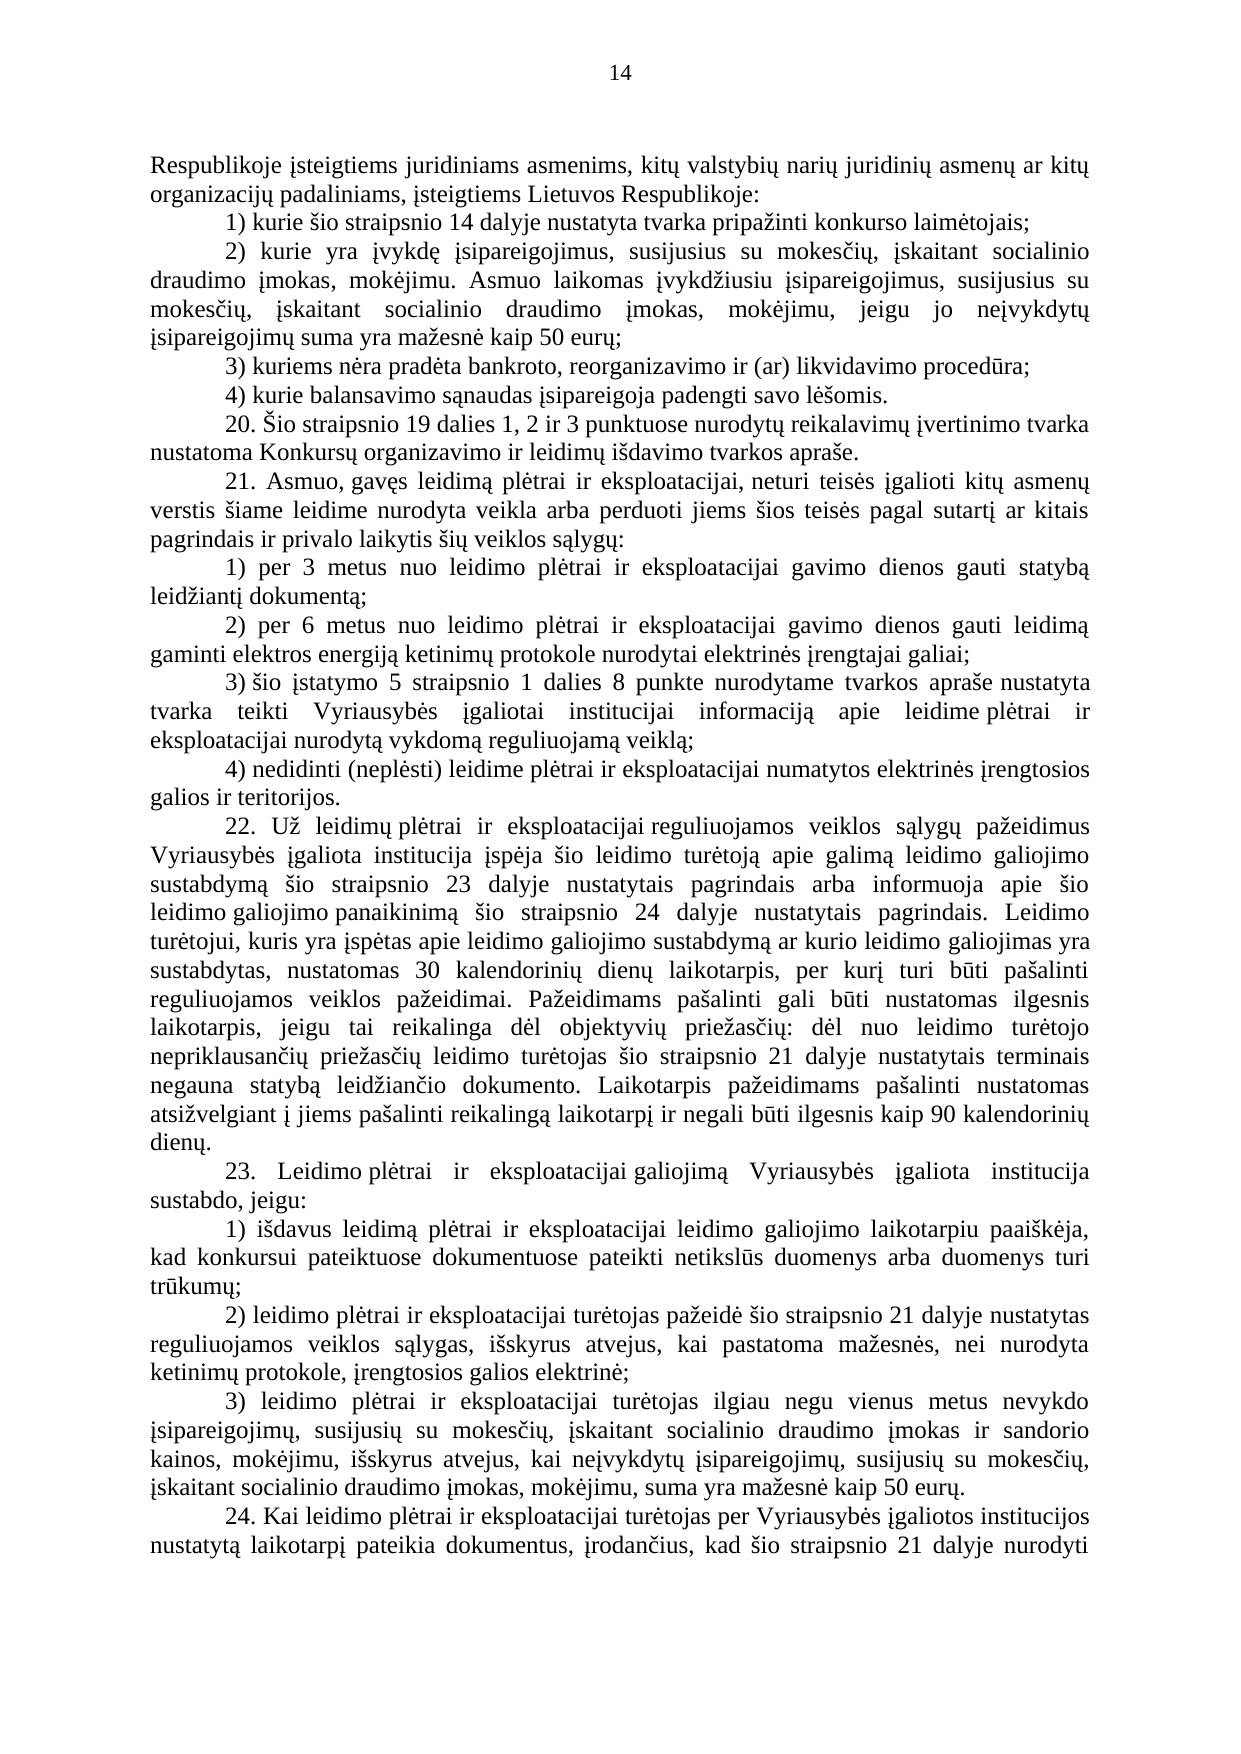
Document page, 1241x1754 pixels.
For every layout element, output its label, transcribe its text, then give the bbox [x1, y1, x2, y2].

text 21. Asmuo, gavęs leidimą plėtrai ir eksploatacijai, neturi teisės įgalioti kitų asmenų verstis šiame leidime nurodyta veikla arba perduoti jiems šios teisės pagal sutartį ar kitais pagrindais ir privalo laikytis šių veiklos sąlygų: [150, 466, 1090, 552]
text 3) leidimo plėtrai ir eksploatacijai turėtojas ilgiau negu vienus metus nevykdo įsipareigojimų, susijusių su mokesčių, įskaitant socialinio draudimo įmokas ir sandorio kainos, mokėjimu, išskyrus atvejus, kai neįvykdytų įsipareigojimų, susijusių su mokesčių, įskaitant socialinio draudimo įmokas, mokėjimu, suma yra mažesnė kaip 50 eurų. [150, 1386, 1090, 1501]
text 2) leidimo plėtrai ir eksploatacijai turėtojas pažeidė šio straipsnio 21 dalyje nustatytas reguliuojamos veiklos sąlygas, išskyrus atvejus, kai pastatoma mažesnės, nei nurodyta ketinimų protokole, įrengtosios galios elektrinė; [150, 1300, 1090, 1386]
text 23. Leidimo plėtrai ir eksploatacijai galiojimą Vyriausybės įgaliota institucija sustabdo, jeigu: [150, 1156, 1090, 1214]
text 24. Kai leidimo plėtrai ir eksploatacijai turėtojas per Vyriausybės įgaliotos institucijos nustatytą laikotarpį pateikia dokumentus, įrodančius, kad šio straipsnio 21 dalyje nurodyti [150, 1501, 1090, 1559]
text Respublikoje įsteigtiems juridiniams asmenims, kitų valstybių narių juridinių asmenų ar kitų organizacijų padaliniams, įsteigtiems Lietuvos Respublikoje: [150, 150, 1090, 207]
text 20. Šio straipsnio 19 dalies 1, 2 ir 3 punktuose nurodytų reikalavimų įvertinimo tvarka nustatoma Konkursų organizavimo ir leidimų išdavimo tvarkos apraše. [150, 409, 1090, 466]
text 3) kuriems nėra pradėta bankroto, reorganizavimo ir (ar) likvidavimo procedūra; [150, 351, 1090, 380]
text 1) per 3 metus nuo leidimo plėtrai ir eksploatacijai gavimo dienos gauti statybą leidžiantį dokumentą; [150, 552, 1090, 610]
text 22. Už leidimų plėtrai ir eksploatacijai reguliuojamos veiklos sąlygų pažeidimus Vyriausybės įgaliota institucija įspėja šio leidimo turėtoją apie galimą leidimo galiojimo sustabdymą šio straipsnio 23 dalyje nustatytais pagrindais arba informuoja apie šio leidimo galiojimo panaikinimą šio straipsnio 24 dalyje nustatytais pagrindais. Leidimo turėtojui, kuris yra įspėtas apie leidimo galiojimo sustabdymą ar kurio leidimo galiojimas yra sustabdytas, nustatomas 30 kalendorinių dienų laikotarpis, per kurį turi būti pašalinti reguliuojamos veiklos pažeidimai. Pažeidimams pašalinti gali būti nustatomas ilgesnis laikotarpis, jeigu tai reikalinga dėl objektyvių priežasčių: dėl nuo leidimo turėtojo nepriklausančių priežasčių leidimo turėtojas šio straipsnio 21 dalyje nustatytais terminais negauna statybą leidžiančio dokumento. Laikotarpis pažeidimams pašalinti nustatomas atsižvelgiant į jiems pašalinti reikalingą laikotarpį ir negali būti ilgesnis kaip 90 kalendorinių dienų. [150, 811, 1090, 1156]
text 3) šio įstatymo 5 straipsnio 1 dalies 8 punkte nurodytame tvarkos apraše nustatyta tvarka teikti Vyriausybės įgaliotai institucijai informaciją apie leidime plėtrai ir eksploatacijai nurodytą vykdomą reguliuojamą veiklą; [150, 667, 1090, 754]
text 2) per 6 metus nuo leidimo plėtrai ir eksploatacijai gavimo dienos gauti leidimą gaminti elektros energiją ketinimų protokole nurodytai elektrinės įrengtajai galiai; [150, 610, 1090, 667]
text 4) kurie balansavimo sąnaudas įsipareigoja padengti savo lėšomis. [150, 380, 1090, 409]
text 1) išdavus leidimą plėtrai ir eksploatacijai leidimo galiojimo laikotarpiu paaiškėja, kad konkursui pateiktuose dokumentuose pateikti netikslūs duomenys arba duomenys turi trūkumų; [150, 1214, 1090, 1300]
text 2) kurie yra įvykdę įsipareigojimus, susijusius su mokesčių, įskaitant socialinio draudimo įmokas, mokėjimu. Asmuo laikomas įvykdžiusiu įsipareigojimus, susijusius su mokesčių, įskaitant socialinio draudimo įmokas, mokėjimu, jeigu jo neįvykdytų įsipareigojimų suma yra mažesnė kaip 50 eurų; [150, 236, 1090, 351]
text 1) kurie šio straipsnio 14 dalyje nustatyta tvarka pripažinti konkurso laimėtojais; [150, 207, 1090, 236]
text 4) nedidinti (neplėsti) leidime plėtrai ir eksploatacijai numatytos elektrinės įrengtosios galios ir teritorijos. [150, 754, 1090, 811]
